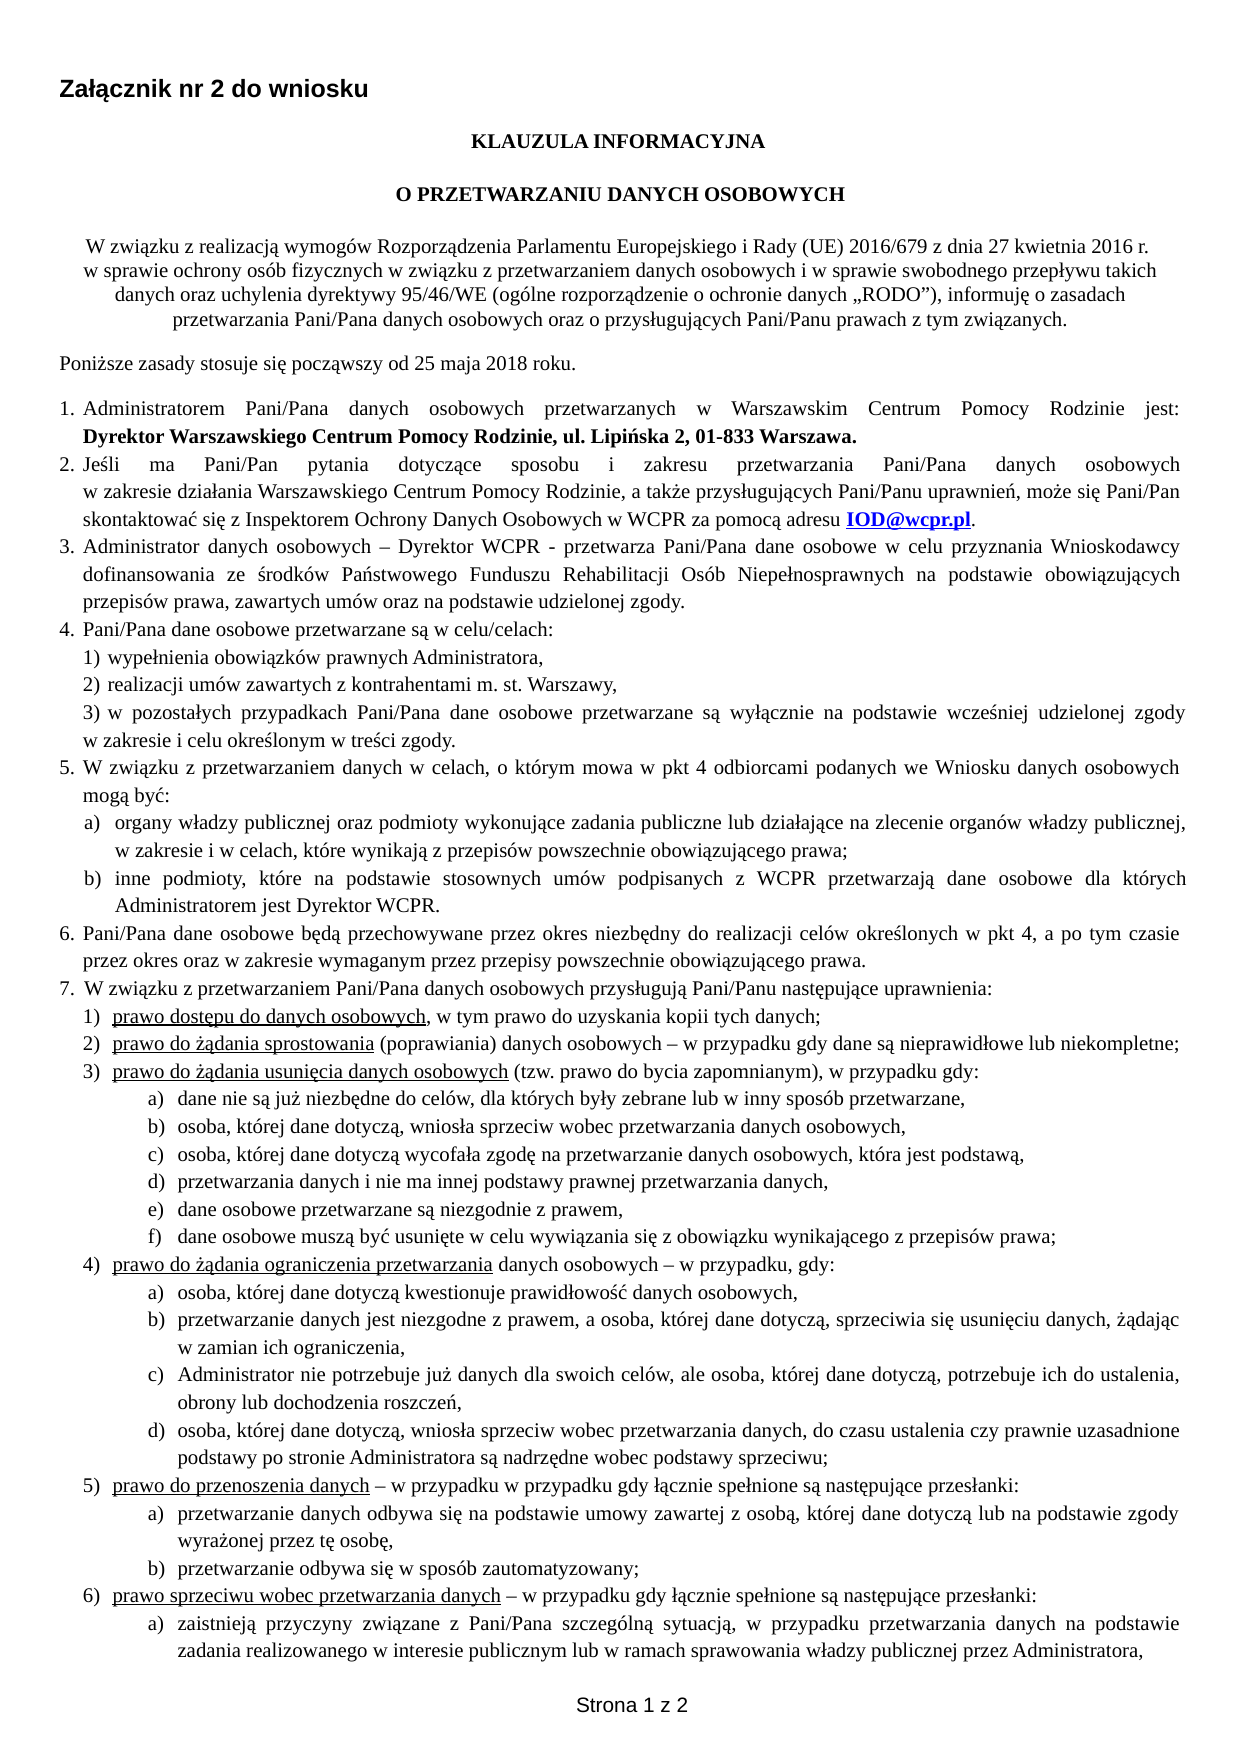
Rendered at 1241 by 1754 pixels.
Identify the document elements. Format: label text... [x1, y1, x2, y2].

list prawo sprzeciwu wobec przetwarzania danych – w przypadku gdy łącznie spełnione są następujące przesłanki: [83, 1583, 1205, 1607]
list Pani/Pana dane osobowe będą przechowywane przez okres niezbędny do realizacji celów określonych w pkt 4, a po tym czasie przez okres oraz w zakresie wymaganym przez przepisy powszechnie obowiązującego prawa. [59, 921, 1181, 972]
list W związku z przetwarzaniem Pani/Pana danych osobowych przysługują Pani/Panu następujące uprawnienia: [59, 976, 1181, 1000]
list prawo do przenoszenia danych – w przypadku w przypadku gdy łącznie spełnione są następujące przesłanki: [83, 1473, 1205, 1497]
list przetwarzanie odbywa się w sposób zautomatyzowany; [148, 1556, 1181, 1580]
list W związku z przetwarzaniem danych w celach, o którym mowa w pkt 4 odbiorcami podanych we Wniosku danych osobowych mogą być: [59, 755, 1181, 807]
list realizacji umów zawartych z kontrahentami m. st. Warszawy, [83, 672, 1187, 696]
list Administrator nie potrzebuje już danych dla swoich celów, ale osoba, której dane dotyczą, potrzebuje ich do ustalenia, obrony lub dochodzenia roszczeń, [148, 1362, 1181, 1414]
list prawo do żądania ograniczenia przetwarzania danych osobowych – w przypadku, gdy: [83, 1252, 1205, 1276]
text O PRZETWARZANIU DANYCH OSOBOWYCH [59, 182, 1181, 206]
list dane nie są już niezbędne do celów, dla których były zebrane lub w inny sposób przetwarzane, [148, 1086, 1181, 1110]
list Pani/Pana dane osobowe przetwarzane są w celu/celach: [59, 617, 1181, 641]
list osoba, której dane dotyczą kwestionuje prawidłowość danych osobowych, [148, 1279, 1181, 1304]
list w pozostałych przypadkach Pani/Pana dane osobowe przetwarzane są wyłącznie na podstawie wcześniej udzielonej zgody w zakresie i celu określonym w treści zgody. [83, 700, 1187, 752]
list osoba, której dane dotyczą, wniosła sprzeciw wobec przetwarzania danych, do czasu ustalenia czy prawnie uzasadnione podstawy po stronie Administratora są nadrzędne wobec podstawy sprzeciwu; [148, 1418, 1181, 1469]
list organy władzy publicznej oraz podmioty wykonujące zadania publiczne lub działające na zlecenie organów władzy publicznej, w zakresie i w celach, które wynikają z przepisów powszechnie obowiązującego prawa; [84, 810, 1187, 862]
text Poniższe zasady stosuje się począwszy od 25 maja 2018 roku. [59, 351, 1205, 375]
list inne podmioty, które na podstawie stosownych umów podpisanych z WCPR przetwarzają dane osobowe dla których Administratorem jest Dyrektor WCPR. [84, 866, 1187, 917]
list przetwarzania danych i nie ma innej podstawy prawnej przetwarzania danych, [148, 1169, 1181, 1193]
list osoba, której dane dotyczą, wniosła sprzeciw wobec przetwarzania danych osobowych, [148, 1114, 1181, 1138]
list dane osobowe przetwarzane są niezgodnie z prawem, [148, 1197, 1181, 1221]
list przetwarzanie danych jest niezgodne z prawem, a osoba, której dane dotyczą, sprzeciwia się usunięciu danych, żądając w zamian ich ograniczenia, [148, 1307, 1181, 1359]
list Administratorem Pani/Pana danych osobowych przetwarzanych w Warszawskim Centrum Pomocy Rodzinie jest: Dyrektor Warszawskiego Centrum Pomocy Rodzinie, ul. Lipińska 2, 01-833 Warszawa. [59, 396, 1181, 448]
list Jeśli ma Pani/Pan pytania dotyczące sposobu i zakresu przetwarzania Pani/Pana danych osobowych w zakresie działania Warszawskiego Centrum Pomocy Rodzinie, a także przysługujących Pani/Panu uprawnień, może się Pani/Pan skontaktować się z Inspektorem Ochrony Danych Osobowych w WCPR za pomocą adresu IOD@wcpr.pl. [59, 451, 1181, 531]
text KLAUZULA INFORMACYJNA [59, 129, 1181, 153]
list dane osobowe muszą być usunięte w celu wywiązania się z obowiązku wynikającego z przepisów prawa; [148, 1224, 1181, 1248]
list przetwarzanie danych odbywa się na podstawie umowy zawartej z osobą, której dane dotyczą lub na podstawie zgody wyrażonej przez tę osobę, [148, 1500, 1181, 1552]
list prawo do żądania usunięcia danych osobowych (tzw. prawo do bycia zapomnianym), w przypadku gdy: [83, 1059, 1205, 1083]
list Administrator danych osobowych – Dyrektor WCPR - przetwarza Pani/Pana dane osobowe w celu przyznania Wnioskodawcy dofinansowania ze środków Państwowego Funduszu Rehabilitacji Osób Niepełnosprawnych na podstawie obowiązujących przepisów prawa, zawartych umów oraz na podstawie udzielonej zgody. [59, 534, 1181, 613]
list osoba, której dane dotyczą wycofała zgodę na przetwarzanie danych osobowych, która jest podstawą, [148, 1142, 1181, 1166]
list wypełnienia obowiązków prawnych Administratora, [83, 645, 1187, 669]
list zaistnieją przyczyny związane z Pani/Pana szczególną sytuacją, w przypadku przetwarzania danych na podstawie zadania realizowanego w interesie publicznym lub w ramach sprawowania władzy publicznej przez Administratora, [148, 1611, 1181, 1662]
list prawo do żądania sprostowania (poprawiania) danych osobowych – w przypadku gdy dane są nieprawidłowe lub niekompletne; [83, 1031, 1181, 1055]
list prawo dostępu do danych osobowych, w tym prawo do uzyskania kopii tych danych; [83, 1003, 1205, 1028]
text W związku z realizacją wymogów Rozporządzenia Parlamentu Europejskiego i Rady (UE) 2016/679 z dnia 27 kwietnia 2016 r. w sprawie ochrony osób fizycznych w związku z przetwarzaniem danych osobowych i w sprawie swobodnego przepływu takich danych oraz uchylenia dyrektywy 95/46/WE (ogólne rozporządzenie o ochronie danych „RODO”), informuję o zasadach przetwarzania Pani/Pana danych osobowych oraz o przysługujących Pani/Panu prawach z tym związanych. [59, 234, 1181, 331]
